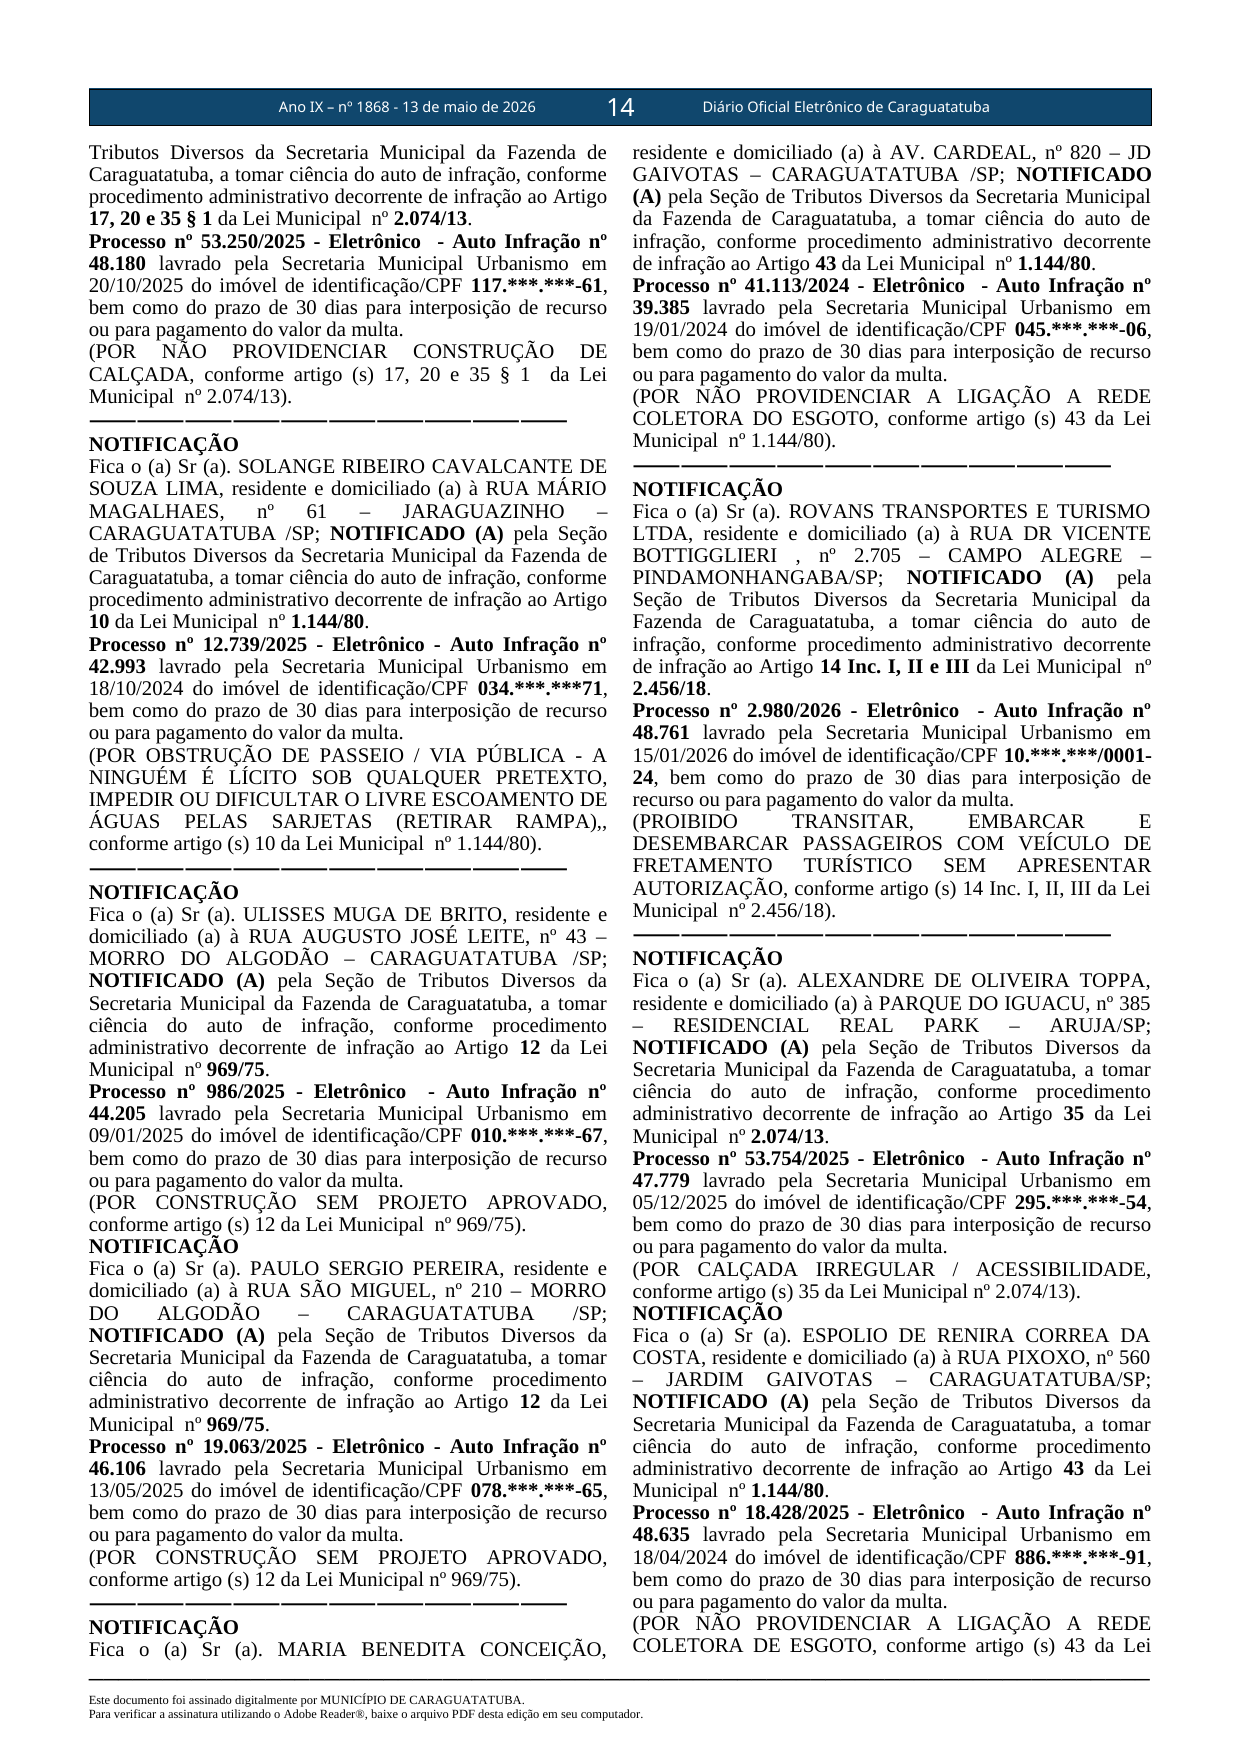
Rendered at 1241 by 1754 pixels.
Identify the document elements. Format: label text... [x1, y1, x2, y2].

text Fica o (a) Sr (a). SOLANGE RIBEIRO CAVALCANTE DE SOUZA LIMA, residente e domiciliado (a) à RUA MÁRIO MAGALHAES, nº 61 – JARAGUAZINHO – CARAGUATATUBA /SP; NOTIFICADO (A) pela Seção de Tributos Diversos da Secretaria Municipal da Fazenda de Caraguatatuba, a tomar ciência do auto de infração, conforme procedimento administrativo decorrente de infração ao Artigo 10 da Lei Municipal nº 1.144/80. [88, 456, 608, 633]
text ⸺⸺⸺⸺⸺⸺⸺⸺⸺⸺ [632, 922, 1152, 948]
text Processo nº 41.113/2024 - Eletrônico - Auto Infração nº 39.385 lavrado pela Secretaria Municipal Urbanismo em 19/01/2024 do imóvel de identificação/CPF 045.***.***-06, bem como do prazo de 30 dias para interposição de recurso ou para pagamento do valor da multa. [632, 275, 1152, 386]
text Processo nº 53.250/2025 - Eletrônico - Auto Infração nº 48.180 lavrado pela Secretaria Municipal Urbanismo em 20/10/2025 do imóvel de identificação/CPF 117.***.***-61, bem como do prazo de 30 dias para interposição de recurso ou para pagamento do valor da multa. [88, 230, 608, 341]
text (POR NÃO PROVIDENCIAR A LIGAÇÃO A REDE COLETORA DO ESGOTO, conforme artigo (s) 43 da Lei Municipal nº 1.144/80). [632, 386, 1152, 452]
text Tributos Diversos da Secretaria Municipal da Fazenda de Caraguatatuba, a tomar ciência do auto de infração, conforme procedimento administrativo decorrente de infração ao Artigo 17, 20 e 35 § 1 da Lei Municipal nº 2.074/13. [88, 142, 608, 230]
text Fica o (a) Sr (a). ALEXANDRE DE OLIVEIRA TOPPA, residente e domiciliado (a) à PARQUE DO IGUACU, nº 385 – RESIDENCIAL REAL PARK – ARUJA/SP; NOTIFICADO (A) pela Seção de Tributos Diversos da Secretaria Municipal da Fazenda de Caraguatatuba, a tomar ciência do auto de infração, conforme procedimento administrativo decorrente de infração ao Artigo 35 da Lei Municipal nº 2.074/13. [632, 970, 1152, 1148]
text NOTIFICAÇÃO [88, 1617, 608, 1639]
text Fica o (a) Sr (a). MARIA BENEDITA CONCEIÇÃO, [88, 1639, 608, 1661]
text (POR NÃO PROVIDENCIAR A LIGAÇÃO A REDE COLETORA DE ESGOTO, conforme artigo (s) 43 da Lei [632, 1613, 1152, 1657]
text Fica o (a) Sr (a). ROVANS TRANSPORTES E TURISMO LTDA, residente e domiciliado (a) à RUA DR VICENTE BOTTIGGLIERI , nº 2.705 – CAMPO ALEGRE – PINDAMONHANGABA/SP; NOTIFICADO (A) pela Seção de Tributos Diversos da Secretaria Municipal da Fazenda de Caraguatatuba, a tomar ciência do auto de infração, conforme procedimento administrativo decorrente de infração ao Artigo 14 Inc. I, II e III da Lei Municipal nº 2.456/18. [632, 501, 1152, 700]
text NOTIFICAÇÃO [632, 478, 1152, 501]
text NOTIFICAÇÃO [88, 434, 608, 456]
text NOTIFICAÇÃO [88, 1236, 608, 1258]
text NOTIFICAÇÃO [632, 948, 1152, 970]
text NOTIFICAÇÃO [88, 882, 608, 904]
text (POR CONSTRUÇÃO SEM PROJETO APROVADO, conforme artigo (s) 12 da Lei Municipal nº 969/75). [88, 1546, 608, 1591]
text ⸺⸺⸺⸺⸺⸺⸺⸺⸺⸺ [88, 408, 608, 434]
text ⸺⸺⸺⸺⸺⸺⸺⸺⸺⸺ [632, 452, 1152, 478]
text Processo nº 2.980/2026 - Eletrônico - Auto Infração nº 48.761 lavrado pela Secretaria Municipal Urbanismo em 15/01/2026 do imóvel de identificação/CPF 10.***.***/0001-24, bem como do prazo de 30 dias para interposição de recurso ou para pagamento do valor da multa. [632, 700, 1152, 811]
text (POR NÃO PROVIDENCIAR CONSTRUÇÃO DE CALÇADA, conforme artigo (s) 17, 20 e 35 § 1 da Lei Municipal nº 2.074/13). [88, 341, 608, 408]
text (POR CONSTRUÇÃO SEM PROJETO APROVADO, conforme artigo (s) 12 da Lei Municipal nº 969/75). [88, 1192, 608, 1236]
text NOTIFICAÇÃO [632, 1303, 1152, 1325]
text (POR OBSTRUÇÃO DE PASSEIO / VIA PÚBLICA - A NINGUÉM É LÍCITO SOB QUALQUER PRETEXTO, IMPEDIR OU DIFICULTAR O LIVRE ESCOAMENTO DE ÁGUAS PELAS SARJETAS (RETIRAR RAMPA),, conforme artigo (s) 10 da Lei Municipal nº 1.144/80). [88, 744, 608, 855]
text Processo nº 986/2025 - Eletrônico - Auto Infração nº 44.205 lavrado pela Secretaria Municipal Urbanismo em 09/01/2025 do imóvel de identificação/CPF 010.***.***-67, bem como do prazo de 30 dias para interposição de recurso ou para pagamento do valor da multa. [88, 1081, 608, 1192]
text Fica o (a) Sr (a). ESPOLIO DE RENIRA CORREA DA COSTA, residente e domiciliado (a) à RUA PIXOXO, nº 560 – JARDIM GAIVOTAS – CARAGUATATUBA/SP; NOTIFICADO (A) pela Seção de Tributos Diversos da Secretaria Municipal da Fazenda de Caraguatatuba, a tomar ciência do auto de infração, conforme procedimento administrativo decorrente de infração ao Artigo 43 da Lei Municipal nº 1.144/80. [632, 1325, 1152, 1502]
text ⸺⸺⸺⸺⸺⸺⸺⸺⸺⸺ [88, 1591, 608, 1617]
text Fica o (a) Sr (a). PAULO SERGIO PEREIRA, residente e domiciliado (a) à RUA SÃO MIGUEL, nº 210 – MORRO DO ALGODÃO – CARAGUATATUBA /SP; NOTIFICADO (A) pela Seção de Tributos Diversos da Secretaria Municipal da Fazenda de Caraguatatuba, a tomar ciência do auto de infração, conforme procedimento administrativo decorrente de infração ao Artigo 12 da Lei Municipal nº 969/75. [88, 1258, 608, 1436]
text Processo nº 18.428/2025 - Eletrônico - Auto Infração nº 48.635 lavrado pela Secretaria Municipal Urbanismo em 18/04/2024 do imóvel de identificação/CPF 886.***.***-91, bem como do prazo de 30 dias para interposição de recurso ou para pagamento do valor da multa. [632, 1502, 1152, 1613]
text (PROIBIDO TRANSITAR, EMBARCAR E DESEMBARCAR PASSAGEIROS COM VEÍCULO DE FRETAMENTO TURÍSTICO SEM APRESENTAR AUTORIZAÇÃO, conforme artigo (s) 14 Inc. I, II, III da Lei Municipal nº 2.456/18). [632, 811, 1152, 922]
text Processo nº 19.063/2025 - Eletrônico - Auto Infração nº 46.106 lavrado pela Secretaria Municipal Urbanismo em 13/05/2025 do imóvel de identificação/CPF 078.***.***-65, bem como do prazo de 30 dias para interposição de recurso ou para pagamento do valor da multa. [88, 1436, 608, 1546]
text Fica o (a) Sr (a). ULISSES MUGA DE BRITO, residente e domiciliado (a) à RUA AUGUSTO JOSÉ LEITE, nº 43 – MORRO DO ALGODÃO – CARAGUATATUBA /SP; NOTIFICADO (A) pela Seção de Tributos Diversos da Secretaria Municipal da Fazenda de Caraguatatuba, a tomar ciência do auto de infração, conforme procedimento administrativo decorrente de infração ao Artigo 12 da Lei Municipal nº 969/75. [88, 904, 608, 1081]
text (POR CALÇADA IRREGULAR / ACESSIBILIDADE, conforme artigo (s) 35 da Lei Municipal nº 2.074/13). [632, 1258, 1152, 1303]
text Processo nº 12.739/2025 - Eletrônico - Auto Infração nº 42.993 lavrado pela Secretaria Municipal Urbanismo em 18/10/2024 do imóvel de identificação/CPF 034.***.***71, bem como do prazo de 30 dias para interposição de recurso ou para pagamento do valor da multa. [88, 633, 608, 744]
text ⸺⸺⸺⸺⸺⸺⸺⸺⸺⸺ [88, 855, 608, 882]
text residente e domiciliado (a) à AV. CARDEAL, nº 820 – JD GAIVOTAS – CARAGUATATUBA /SP; NOTIFICADO (A) pela Seção de Tributos Diversos da Secretaria Municipal da Fazenda de Caraguatatuba, a tomar ciência do auto de infração, conforme procedimento administrativo decorrente de infração ao Artigo 43 da Lei Municipal nº 1.144/80. [632, 142, 1152, 275]
text Processo nº 53.754/2025 - Eletrônico - Auto Infração nº 47.779 lavrado pela Secretaria Municipal Urbanismo em 05/12/2025 do imóvel de identificação/CPF 295.***.***-54, bem como do prazo de 30 dias para interposição de recurso ou para pagamento do valor da multa. [632, 1148, 1152, 1258]
